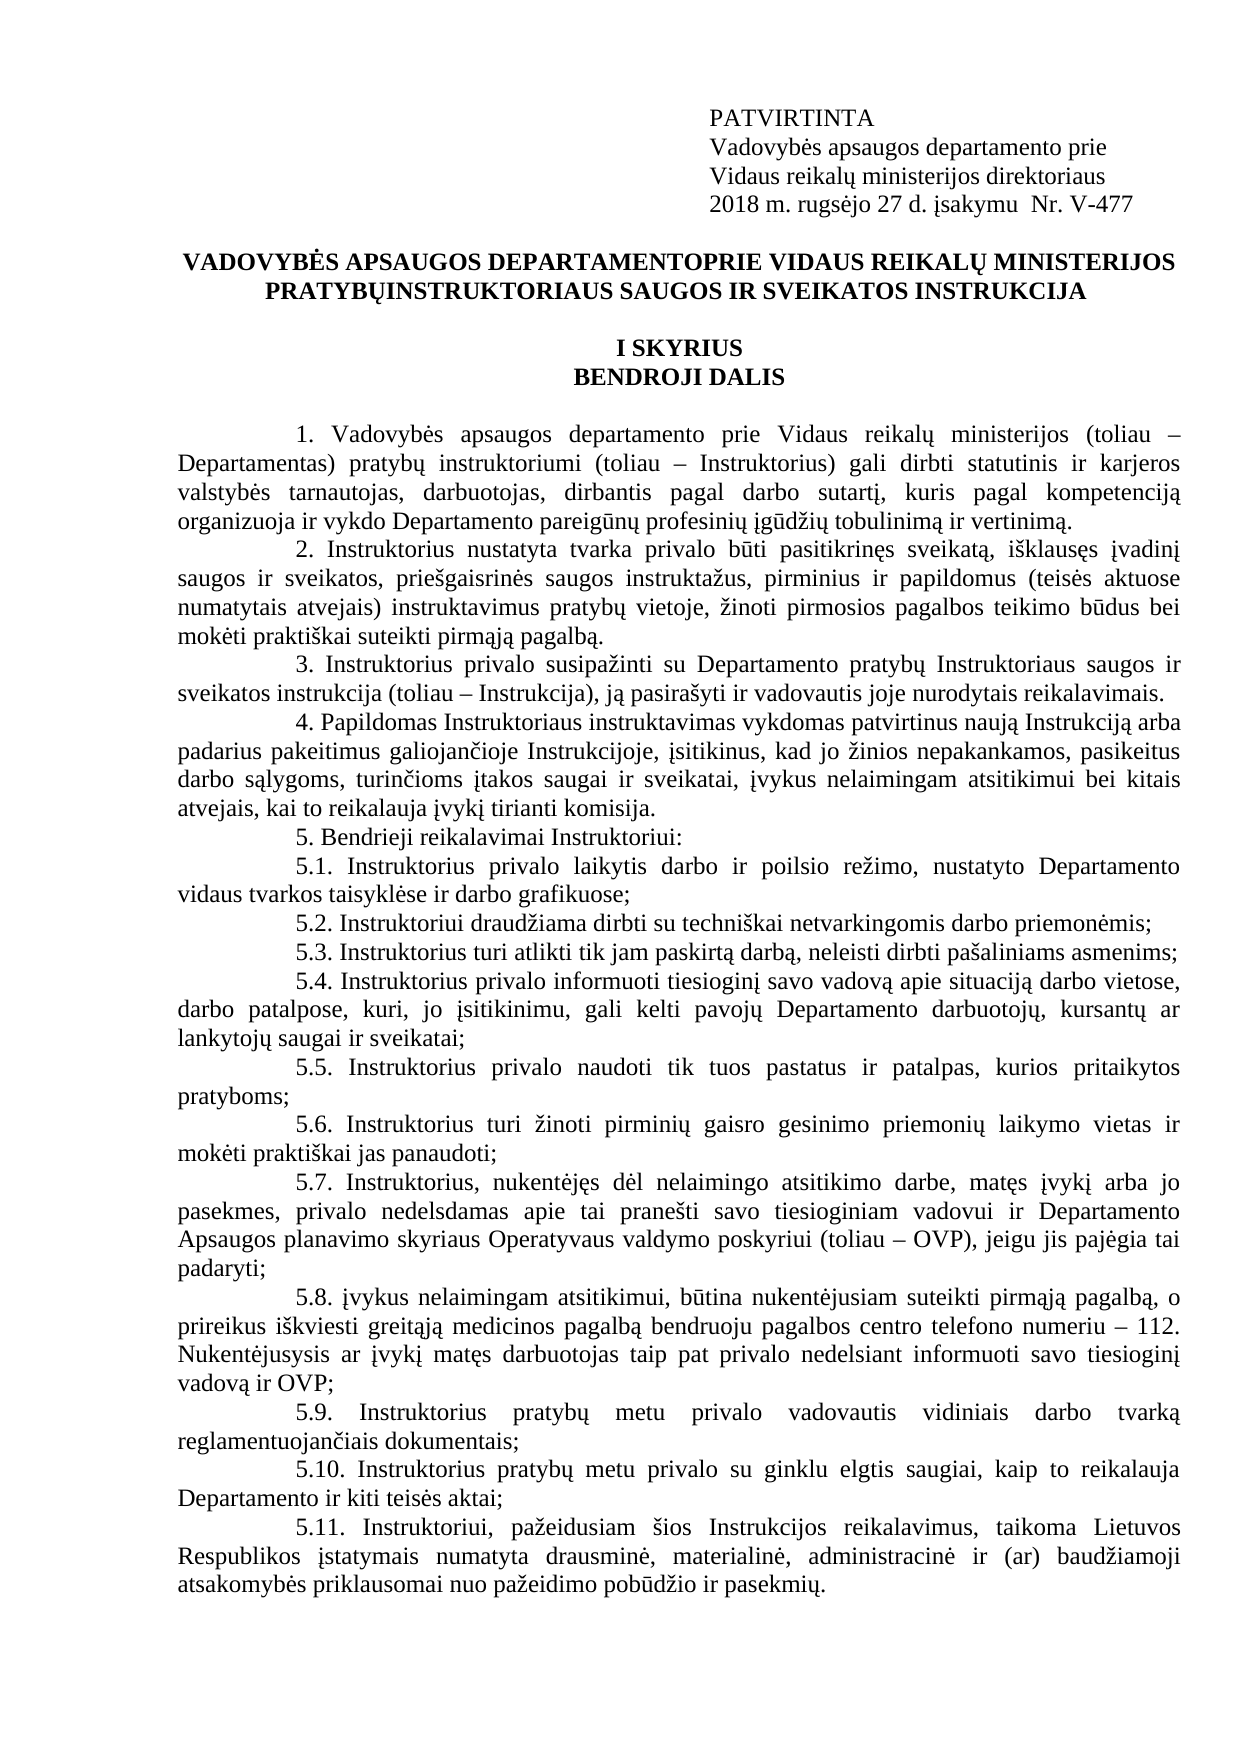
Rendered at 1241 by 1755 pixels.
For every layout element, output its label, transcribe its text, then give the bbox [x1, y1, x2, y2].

text 5.9. Instruktorius pratybų metu privalo vadovautis vidiniais darbo tvarką reglamentuojančiais dokumentais; [177, 1397, 1181, 1454]
text 5.6. Instruktorius turi žinoti pirminių gaisro gesinimo priemonių laikymo vietas ir mokėti praktiškai jas panaudoti; [177, 1109, 1181, 1167]
text 5.3. Instruktorius turi atlikti tik jam paskirtą darbą, neleisti dirbti pašaliniams asmenims; [177, 937, 1181, 966]
text BENDROJI DALIS [177, 362, 1181, 391]
text Patvirtinta [709, 103, 1181, 132]
text 5.10. Instruktorius pratybų metu privalo su ginklu elgtis saugiai, kaip to reikalauja Departamento ir kiti teisės aktai; [177, 1454, 1181, 1512]
text 5.1. Instruktorius privalo laikytis darbo ir poilsio režimo, nustatyto Departamento vidaus tvarkos taisyklėse ir darbo grafikuose; [177, 851, 1181, 908]
text 3. Instruktorius privalo susipažinti su Departamento pratybų Instruktoriaus saugos ir sveikatos instrukcija (toliau – Instrukcija), ją pasirašyti ir vadovautis joje nurodytais reikalavimais. [177, 649, 1181, 707]
text VADOVYBĖS APSAUGOS DEPARTAMENTOPRIE VIDAUS REIKALŲ MINISTERIJOS PRATYBŲINSTRUKTORIAUS SAUGOS IR SVEIKATOS INSTRUKCIJA [177, 247, 1181, 304]
text 5.5. Instruktorius privalo naudoti tik tuos pastatus ir patalpas, kurios pritaikytos pratyboms; [177, 1052, 1181, 1109]
text 1. Vadovybės apsaugos departamento prie Vidaus reikalų ministerijos (toliau – Departamentas) pratybų instruktoriumi (toliau – Instruktorius) gali dirbti statutinis ir karjeros valstybės tarnautojas, darbuotojas, dirbantis pagal darbo sutartį, kuris pagal kompetenciją organizuoja ir vykdo Departamento pareigūnų profesinių įgūdžių tobulinimą ir vertinimą. [177, 419, 1181, 534]
text Vadovybės apsaugos departamento prie [709, 132, 1181, 161]
text 5.8. įvykus nelaimingam atsitikimui, būtina nukentėjusiam suteikti pirmąją pagalbą, o prireikus iškviesti greitąją medicinos pagalbą bendruoju pagalbos centro telefono numeriu – 112. Nukentėjusysis ar įvykį matęs darbuotojas taip pat privalo nedelsiant informuoti savo tiesioginį vadovą ir OVP; [177, 1282, 1181, 1397]
text 5.11. Instruktoriui, pažeidusiam šios Instrukcijos reikalavimus, taikoma Lietuvos Respublikos įstatymais numatyta drausminė, materialinė, administracinė ir (ar) baudžiamoji atsakomybės priklausomai nuo pažeidimo pobūdžio ir pasekmių. [177, 1512, 1181, 1598]
text Vidaus reikalų ministerijos direktoriaus [709, 161, 1181, 189]
text I SKYRIUS [177, 333, 1181, 362]
text 4. Papildomas Instruktoriaus instruktavimas vykdomas patvirtinus naują Instrukciją arba padarius pakeitimus galiojančioje Instrukcijoje, įsitikinus, kad jo žinios nepakankamos, pasikeitus darbo sąlygoms, turinčioms įtakos saugai ir sveikatai, įvykus nelaimingam atsitikimui bei kitais atvejais, kai to reikalauja įvykį tirianti komisija. [177, 707, 1181, 822]
text 5. Bendrieji reikalavimai Instruktoriui: [177, 822, 1181, 851]
text 5.4. Instruktorius privalo informuoti tiesioginį savo vadovą apie situaciją darbo vietose, darbo patalpose, kuri, jo įsitikinimu, gali kelti pavojų Departamento darbuotojų, kursantų ar lankytojų saugai ir sveikatai; [177, 966, 1181, 1052]
text 5.7. Instruktorius, nukentėjęs dėl nelaimingo atsitikimo darbe, matęs įvykį arba jo pasekmes, privalo nedelsdamas apie tai pranešti savo tiesioginiam vadovui ir Departamento Apsaugos planavimo skyriaus Operatyvaus valdymo poskyriui (toliau – OVP), jeigu jis pajėgia tai padaryti; [177, 1167, 1181, 1282]
text 2. Instruktorius nustatyta tvarka privalo būti pasitikrinęs sveikatą, išklausęs įvadinį saugos ir sveikatos, priešgaisrinės saugos instruktažus, pirminius ir papildomus (teisės aktuose numatytais atvejais) instruktavimus pratybų vietoje, žinoti pirmosios pagalbos teikimo būdus bei mokėti praktiškai suteikti pirmąją pagalbą. [177, 534, 1181, 649]
text 5.2. Instruktoriui draudžiama dirbti su techniškai netvarkingomis darbo priemonėmis; [177, 908, 1181, 937]
text 2018 m. rugsėjo 27 d. įsakymu Nr. V-477 [709, 189, 1181, 218]
